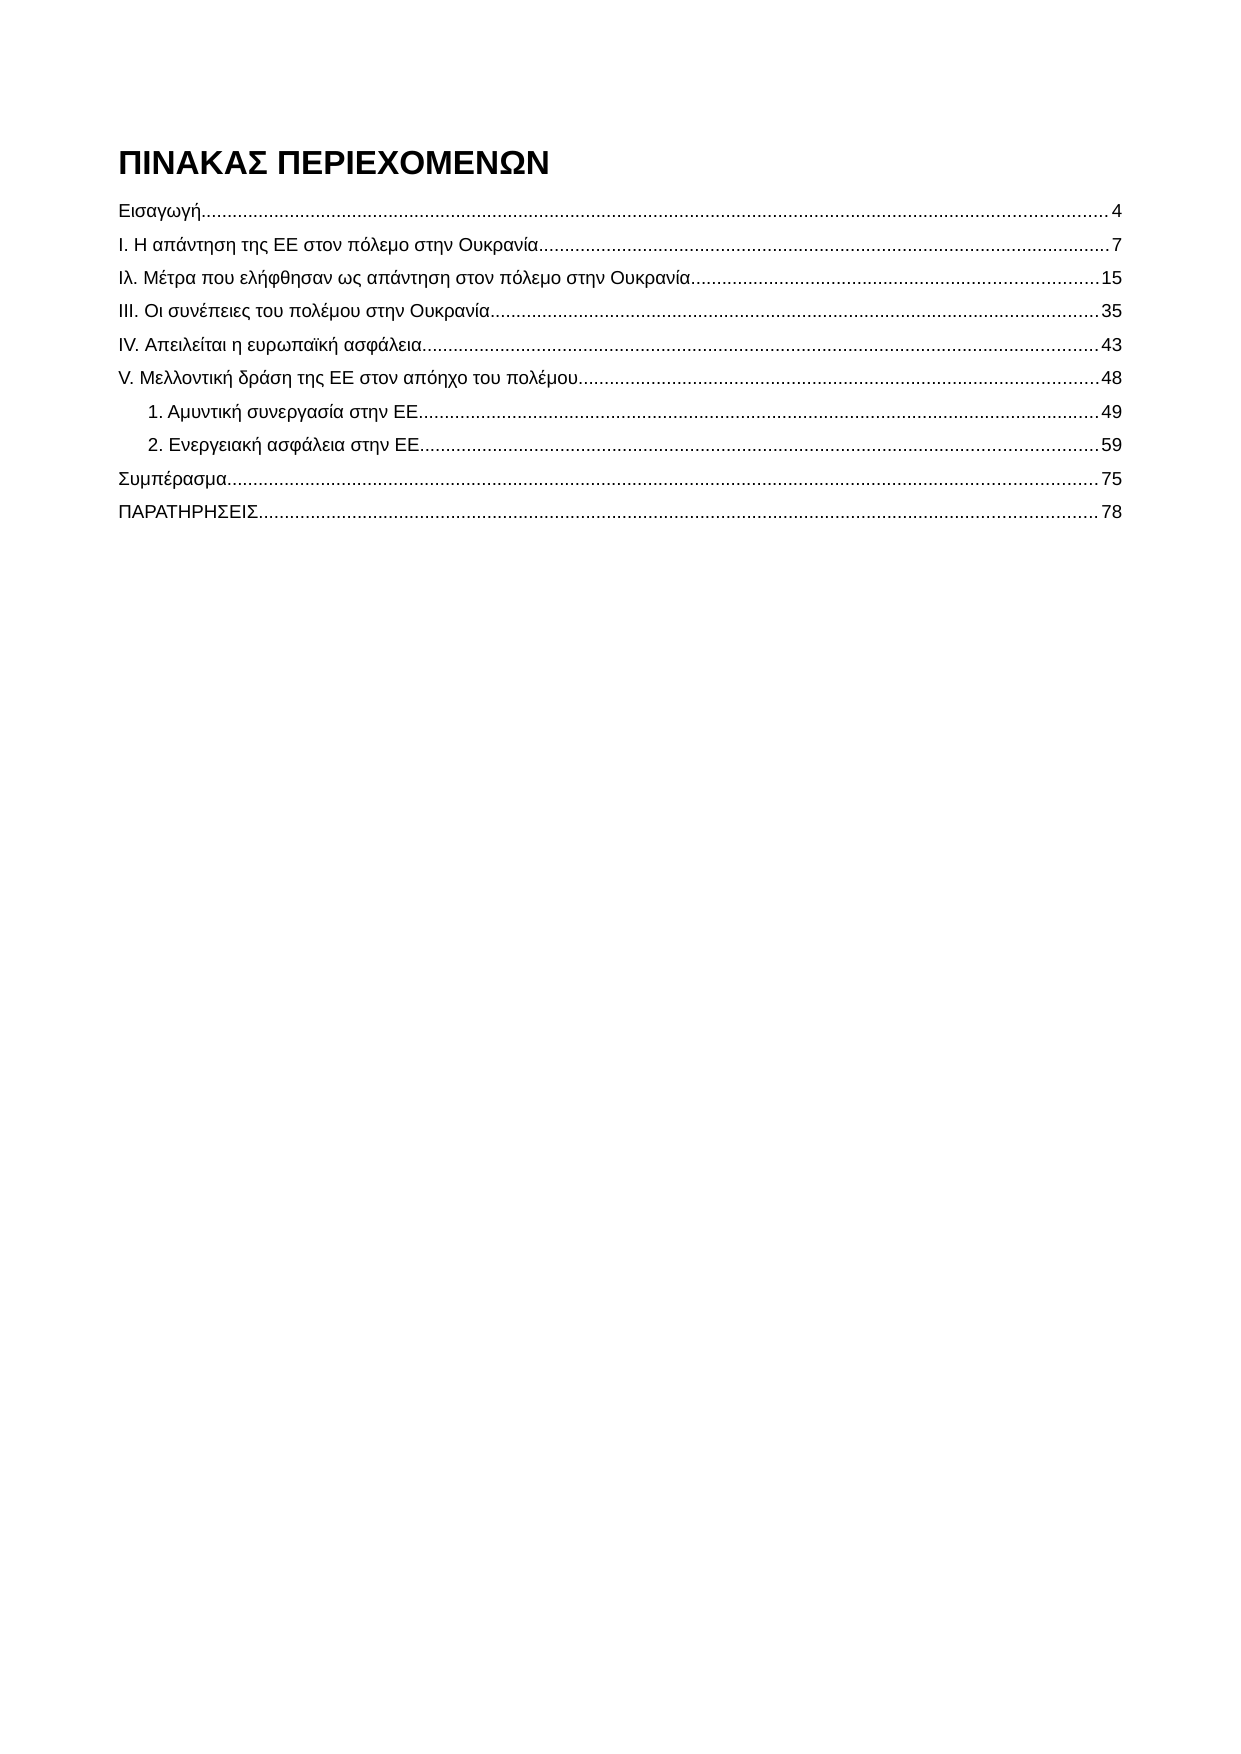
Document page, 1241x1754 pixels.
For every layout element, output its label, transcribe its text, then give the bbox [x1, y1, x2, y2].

text 1. Αμυντική συνεργασία στην ΕΕ 49 [148, 401, 1122, 422]
text Ιλ. Μέτρα που ελήφθησαν ως απάντηση στον πόλεμο στην Ουκρανία 15 [118, 267, 1122, 288]
text ΠΑΡΑΤΗΡΗΣΕΙΣ 78 [118, 501, 1122, 522]
text IV. Απειλείται η ευρωπαϊκή ασφάλεια 43 [118, 334, 1122, 355]
text I. Η απάντηση της ΕΕ στον πόλεμο στην Ουκρανία 7 [118, 233, 1122, 255]
text III. Οι συνέπειες του πολέμου στην Ουκρανία 35 [118, 300, 1122, 322]
text 2. Ενεργειακή ασφάλεια στην ΕΕ 59 [148, 434, 1122, 456]
text Συμπέρασμα 75 [118, 467, 1122, 489]
subtitle ΠΙΝΑΚΑΣ ΠΕΡΙΕΧΟΜΕΝΩΝ [118, 143, 1122, 182]
text Εισαγωγή 4 [118, 200, 1122, 222]
text V. Μελλοντική δράση της ΕΕ στον απόηχο του πολέμου 48 [118, 367, 1122, 389]
